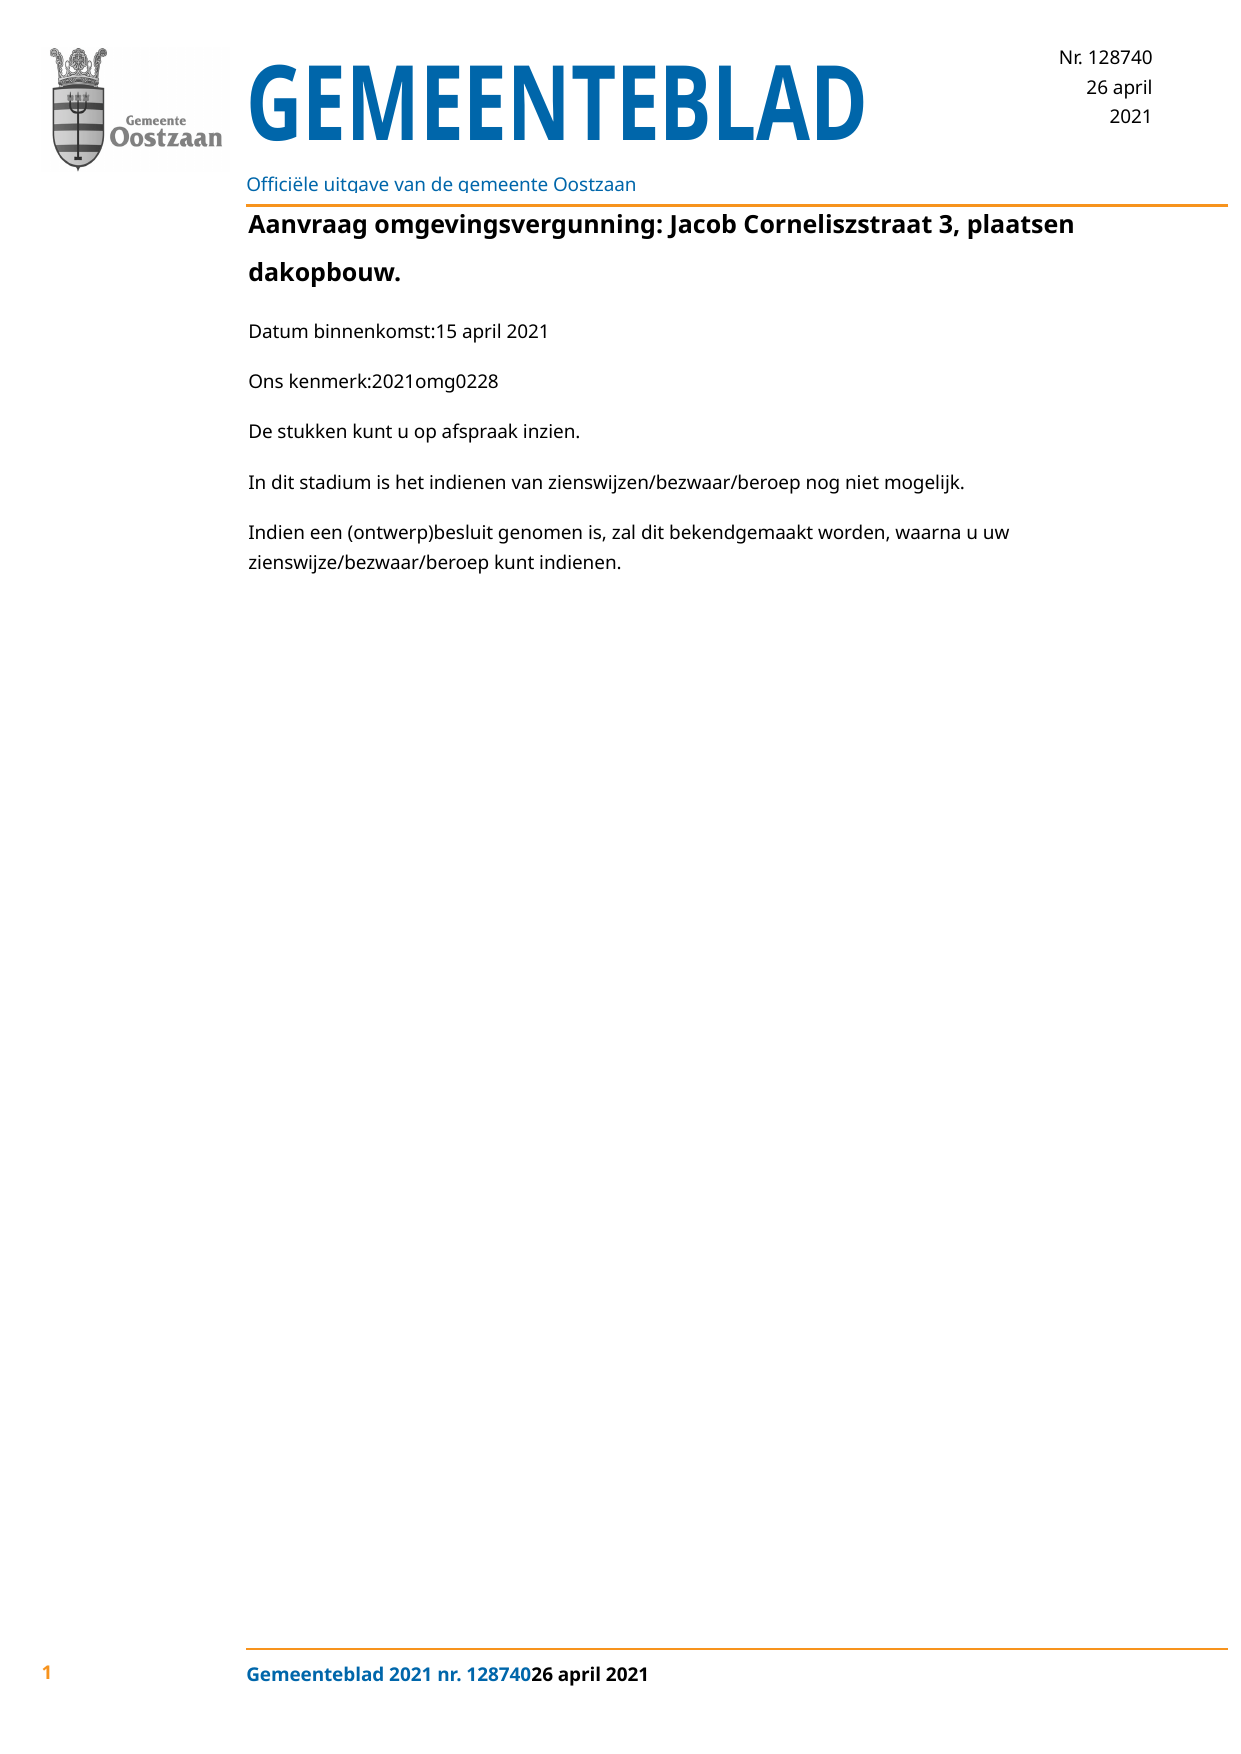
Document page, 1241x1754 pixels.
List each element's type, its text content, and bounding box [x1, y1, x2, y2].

text In dit stadium is het indienen van zienswijzen/bezwaar/beroep nog niet mogelijk. [248, 469, 1152, 495]
text Indien een (ontwerp)besluit genomen is, zal dit bekendgemaakt worden, waarna u uw zienswijze/bezwaar/beroep kunt indienen. [248, 519, 1152, 575]
text Ons kenmerk:2021omg0228 [248, 368, 1152, 394]
text De stukken kunt u op afspraak inzien. [248, 419, 1152, 444]
picture [41, 47, 231, 172]
text Aanvraag omgevingsvergunning: Jacob Corneliszstraat 3, plaatsen dakopbouw. [248, 207, 1152, 288]
text Datum binnenkomst:15 april 2021 [248, 318, 1152, 344]
